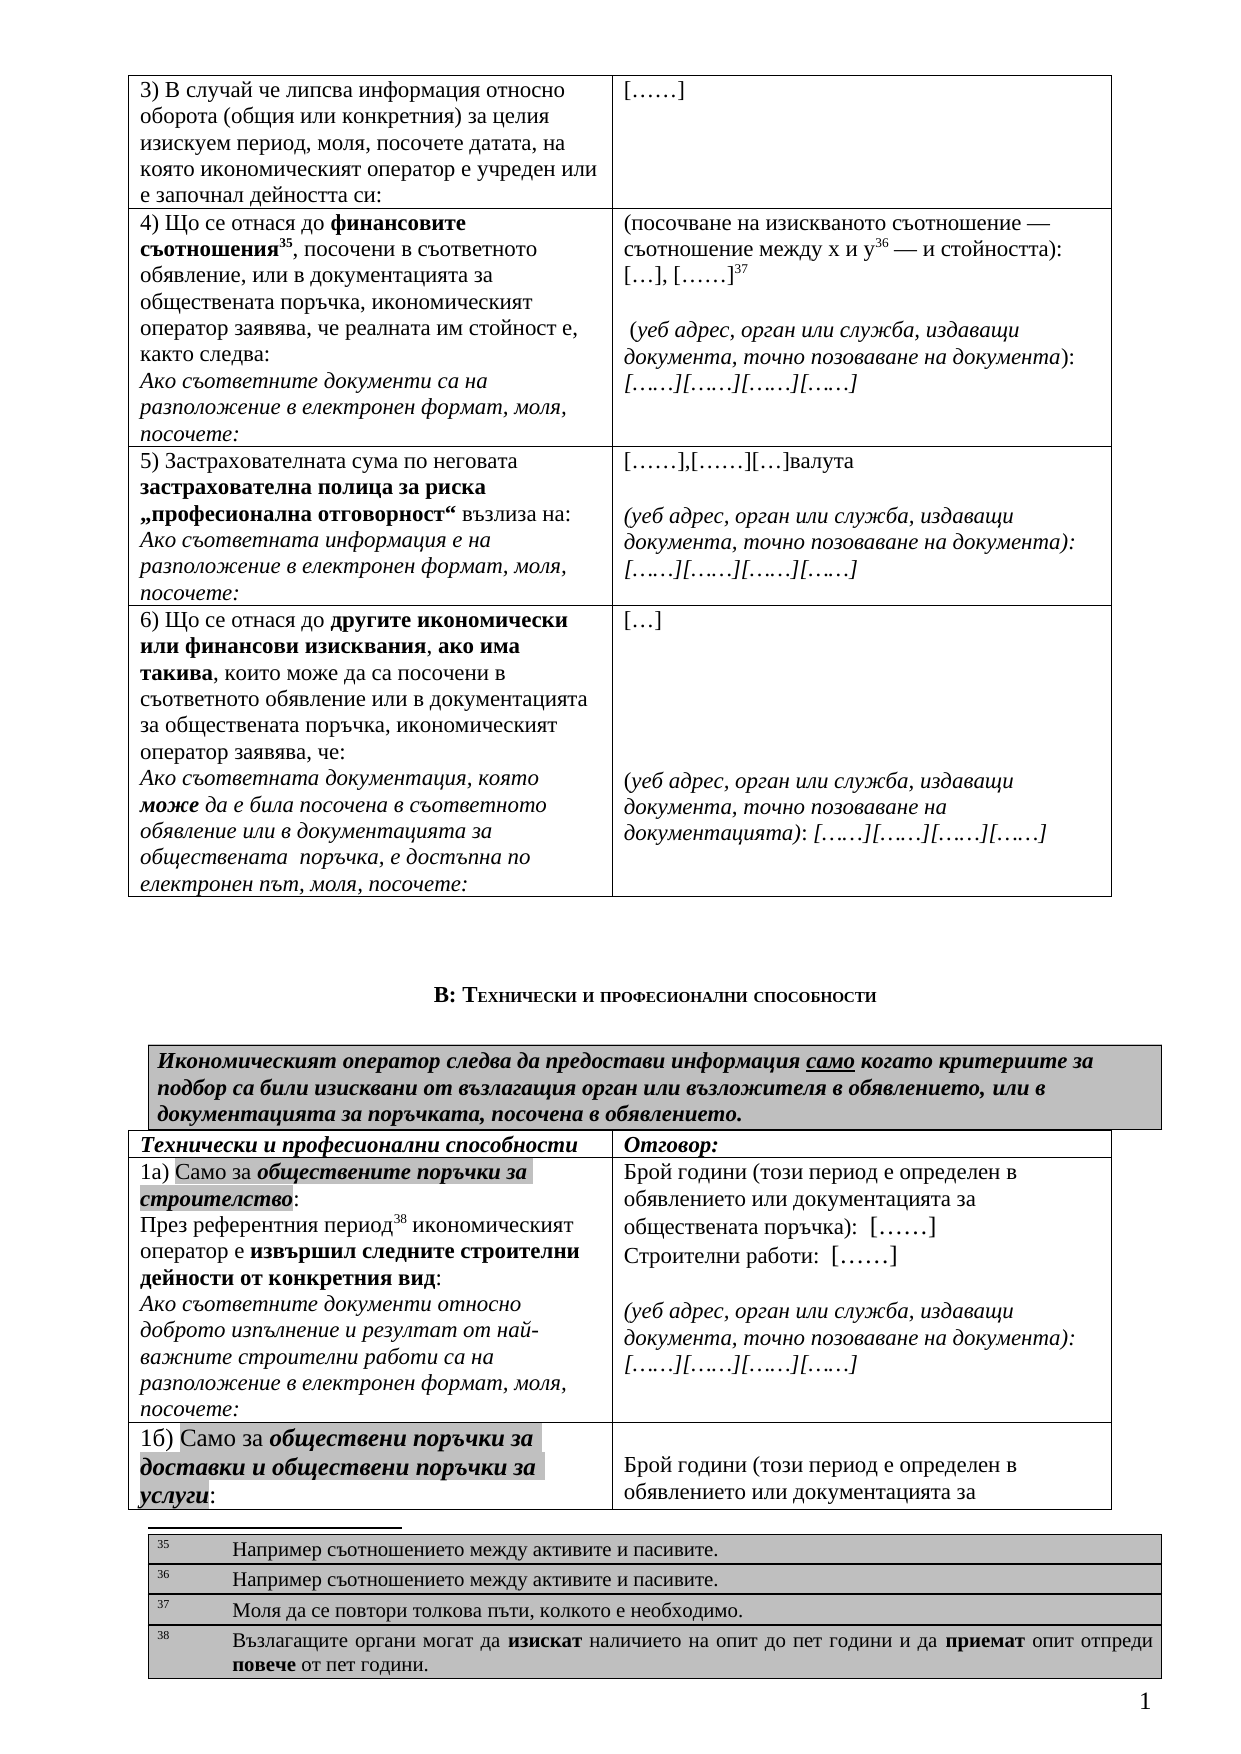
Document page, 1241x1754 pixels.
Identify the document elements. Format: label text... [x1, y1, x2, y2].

table_cell 4) Що се отнася до финансовите съотношения, посочени в съответното обявление, или в документацията за обществената поръчка, икономическият оператор заявява, че реалната им стойност е, както следва: Ако съответните документи са на разположение в електронен формат, моля, посочете: [129, 209, 612, 446]
table_cell […] (уеб адрес, орган или служба, издаващи документа, точно позоваване на документацията): [……][……][……][……] [613, 606, 1111, 896]
table_header Технически и професионални способности [129, 1131, 612, 1157]
table_header Отговор: [613, 1131, 1111, 1157]
table_cell Брой години (този период е определен в обявлението или документацията за [613, 1423, 1111, 1509]
table_cell 3) В случай че липсва информация относно оборота (общия или конкретния) за целия изискуем период, моля, посочете датата, на която икономическият оператор е учреден или е започнал дейността си: [129, 76, 612, 208]
table_cell [……],[……][…]валута (уеб адрес, орган или служба, издаващи документа, точно позоваване на документа): [……][……][……][……] [613, 447, 1111, 605]
table_cell 1а) Само за обществените поръчки за строителство: През референтния период икономическият оператор е извършил следните строителни дейности от конкретния вид: Ако съответните документи относно доброто изпълнение и резултат от най-важните строителни работи са на разположение в електронен формат, моля, посочете: [129, 1158, 612, 1422]
table_cell 1б) Само за обществени поръчки за доставки и обществени поръчки за услуги: [129, 1423, 612, 1509]
table_cell [……] [613, 76, 1111, 208]
table_cell (посочване на изискваното съотношение — съотношение между х и у — и стойността): […], [……] (уеб адрес, орган или служба, издаващи документа, точно позоваване на документа): [……][……][……][……] [613, 209, 1111, 446]
text Икономическият оператор следва да предостави информация само когато критериите за подбор са били изисквани от възлагащия орган или възложителя в обявлението, или в документацията за поръчката, посочена в обявлението. [149, 1046, 1161, 1129]
title В: Технически и професионални способности [148, 981, 1162, 1007]
table_cell 6) Що се отнася до другите икономически или финансови изисквания, ако има такива, които може да са посочени в съответното обявление или в документацията за обществената поръчка, икономическият оператор заявява, че: Ако съответната документация, която може да е била посочена в съответното обявление или в документацията за обществената поръчка, е достъпна по електронен път, моля, посочете: [129, 606, 612, 896]
table_cell 5) Застрахователната сума по неговата застрахователна полица за риска „професионална отговорност“ възлиза на: Ако съответната информация е на разположение в електронен формат, моля, посочете: [129, 447, 612, 605]
table_cell Брой години (този период е определен в обявлението или документацията за обществената поръчка): [……] Строителни работи: [……] (уеб адрес, орган или служба, издаващи документа, точно позоваване на документа): [……][……][……][……] [613, 1158, 1111, 1422]
